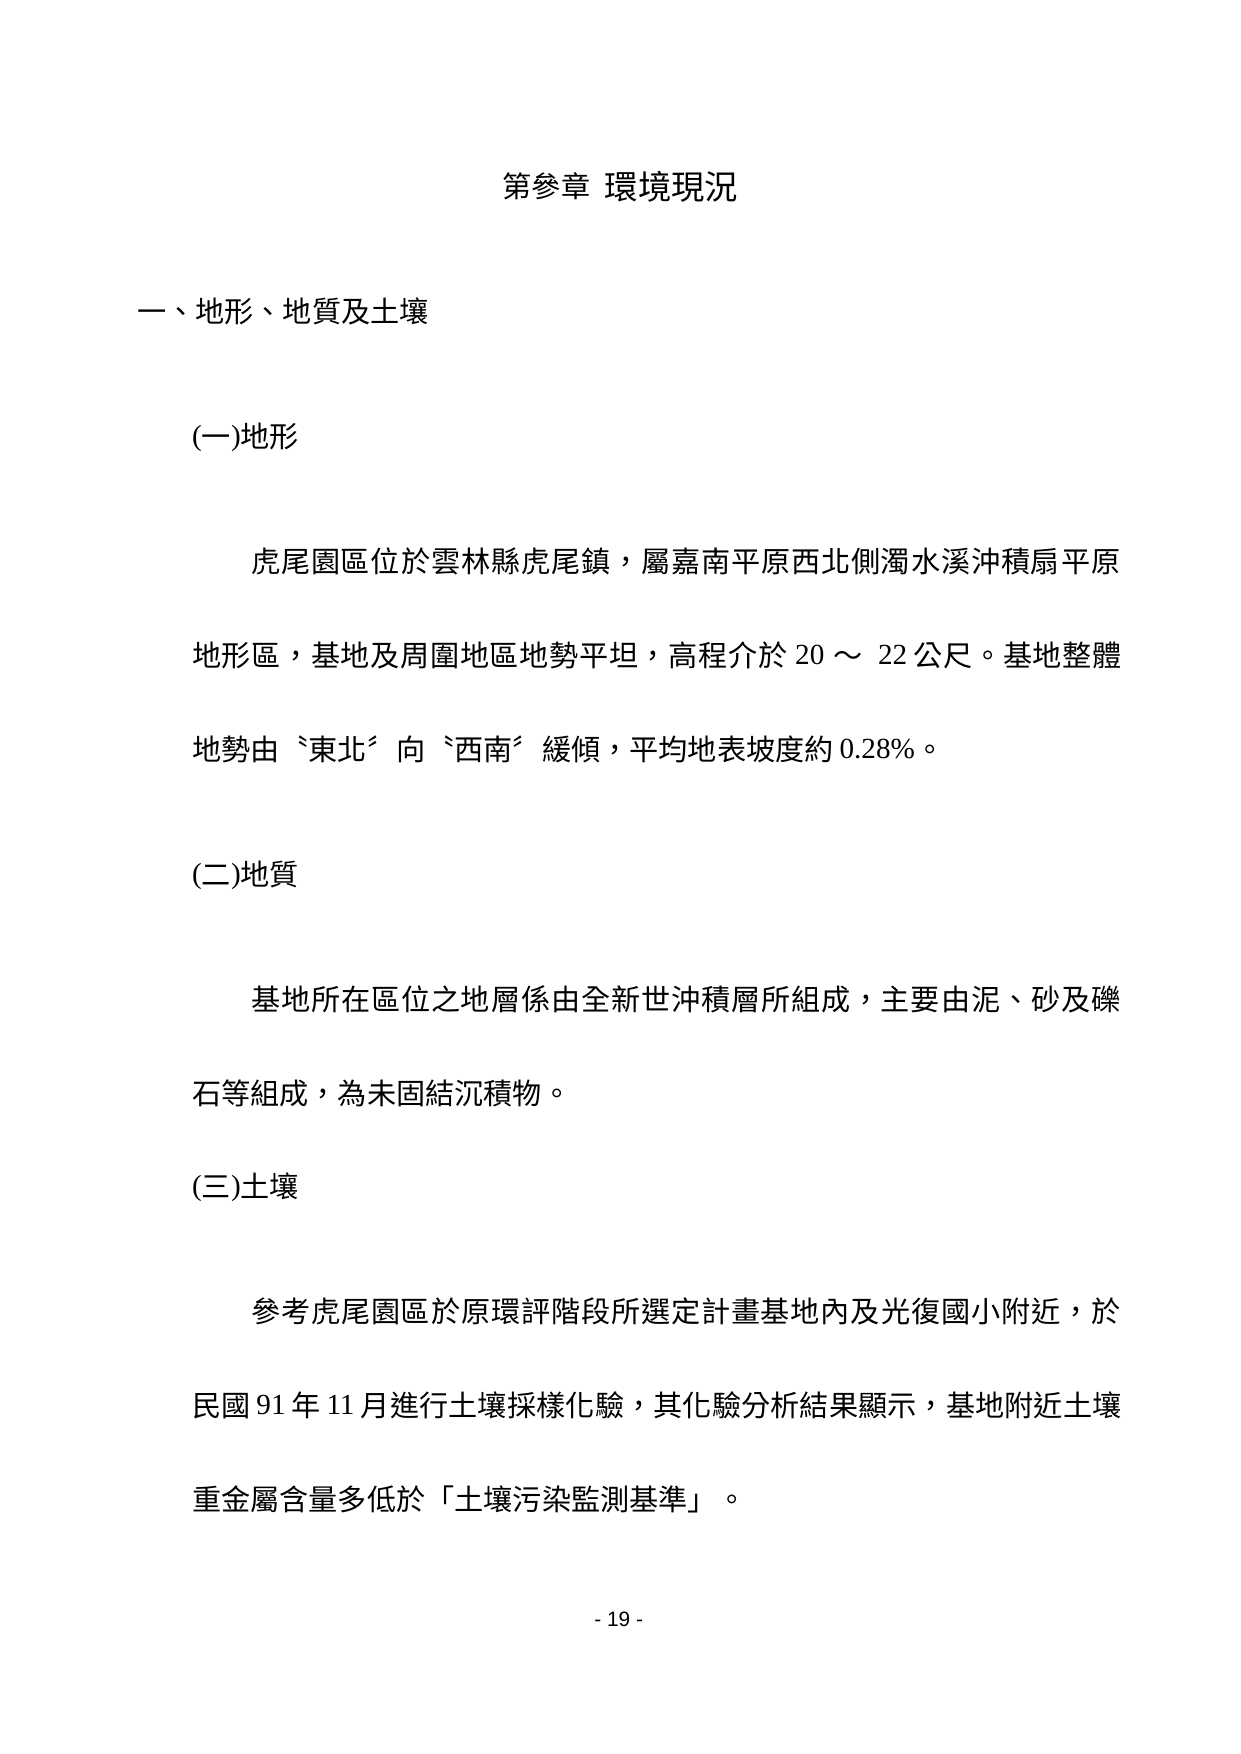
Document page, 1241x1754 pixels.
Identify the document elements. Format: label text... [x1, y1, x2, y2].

text (一)地形 [192, 393, 1122, 456]
text 虎尾園區位於雲林縣虎尾鎮，屬嘉南平原西北側濁水溪沖積扇平原地形區，基地及周圍地區地勢平坦，高程介於20 ～ 22公尺。基地整體地勢由〝東北〞向〝西南〞緩傾，平均地表坡度約0.28%。 [192, 518, 1122, 768]
text 第參章 環境現況 [118, 143, 1122, 206]
text 基地所在區位之地層係由全新世沖積層所組成，主要由泥、砂及礫石等組成，為未固結沉積物。 [192, 956, 1122, 1112]
text 參考虎尾園區於原環評階段所選定計畫基地內及光復國小附近，於民國91年11月進行土壤採樣化驗，其化驗分析結果顯示，基地附近土壤重金屬含量多低於「土壤污染監測基準」。 [192, 1268, 1122, 1518]
text (三)土壤 [192, 1143, 1122, 1206]
text (二)地質 [192, 831, 1122, 893]
text 一、地形、地質及土壤 [137, 268, 1122, 331]
